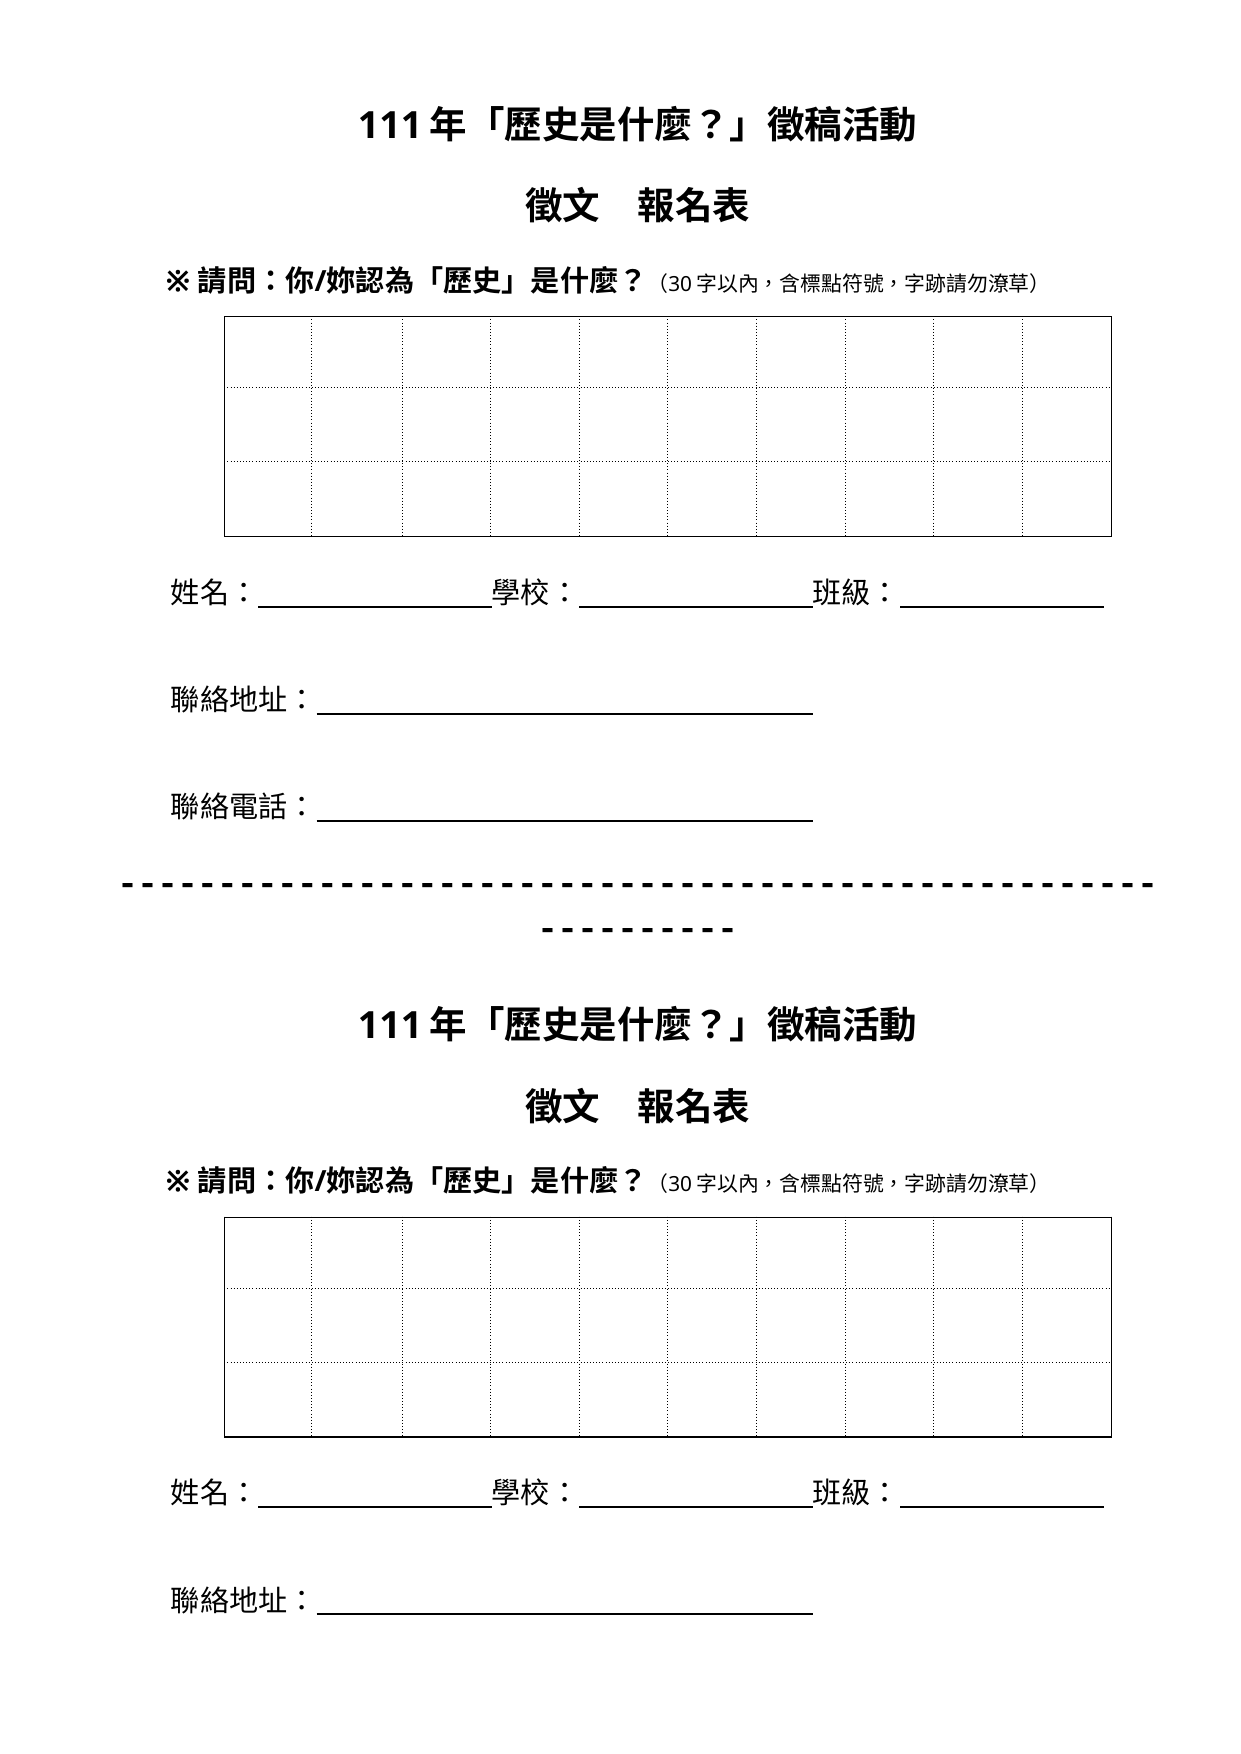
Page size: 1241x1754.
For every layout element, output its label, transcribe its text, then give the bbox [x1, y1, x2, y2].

text 徵文 報名表 [112, 1077, 1162, 1131]
table_cell [845, 387, 934, 461]
table_cell [845, 1288, 934, 1362]
table_header [845, 317, 934, 387]
table_header [579, 1218, 668, 1287]
text 聯絡地址： [112, 1577, 1162, 1619]
table_cell [845, 1362, 934, 1436]
table_header [934, 1218, 1022, 1287]
table_cell [1023, 1288, 1111, 1362]
table_header [757, 317, 845, 387]
table_cell [311, 387, 402, 461]
text 徵文 報名表 [112, 176, 1162, 230]
text 聯絡電話： [112, 784, 1162, 826]
table_cell [491, 461, 579, 536]
table_header [668, 317, 757, 387]
table_header [402, 1218, 491, 1287]
table_cell [1023, 461, 1111, 536]
table_header [311, 317, 402, 387]
table_header [311, 1218, 402, 1287]
table_cell [491, 387, 579, 461]
table_cell [668, 387, 757, 461]
table_cell [225, 461, 311, 536]
table_cell [579, 1288, 668, 1362]
table_header [668, 1218, 757, 1287]
table_cell [311, 1288, 402, 1362]
table_cell [757, 1362, 845, 1436]
table_cell [311, 1362, 402, 1436]
table_cell [225, 387, 311, 461]
text 111年「歷史是什麼？」徵稿活動 [112, 995, 1162, 1049]
table_cell [579, 387, 668, 461]
text 姓名： 學校： 班級： [112, 569, 1162, 612]
text 姓名： 學校： 班級： [112, 1470, 1162, 1512]
text ※ 請問：你/妳認為「歷史」是什麼？（30字以內，含標點符號，字跡請勿潦草） [165, 257, 1162, 300]
table_header [1023, 1218, 1111, 1287]
table_cell [1023, 1362, 1111, 1436]
table_cell [402, 461, 491, 536]
table_header [225, 317, 311, 387]
table_header [757, 1218, 845, 1287]
table_cell [757, 1288, 845, 1362]
text 聯絡地址： [112, 677, 1162, 719]
table_cell [757, 461, 845, 536]
table_cell [579, 461, 668, 536]
table_cell [934, 461, 1022, 536]
table_cell [668, 1288, 757, 1362]
table_header [934, 317, 1022, 387]
table_header [579, 317, 668, 387]
table_header [1023, 317, 1111, 387]
table_header [845, 1218, 934, 1287]
text 111年「歷史是什麼？」徵稿活動 [112, 94, 1162, 149]
table_cell [402, 387, 491, 461]
table_cell [225, 1288, 311, 1362]
table_header [491, 317, 579, 387]
table_cell [934, 387, 1022, 461]
table_cell [225, 1362, 311, 1436]
table_header [225, 1218, 311, 1287]
table_cell [668, 461, 757, 536]
table_cell [402, 1362, 491, 1436]
table_cell [491, 1288, 579, 1362]
table_cell [311, 461, 402, 536]
table_cell [934, 1362, 1022, 1436]
text -------------------------------------------------------------- [112, 859, 1162, 949]
table_cell [1023, 387, 1111, 461]
table_cell [845, 461, 934, 536]
table_cell [757, 387, 845, 461]
table_cell [668, 1362, 757, 1436]
text ※ 請問：你/妳認為「歷史」是什麼？（30字以內，含標點符號，字跡請勿潦草） [165, 1158, 1162, 1200]
table_cell [934, 1288, 1022, 1362]
table_cell [491, 1362, 579, 1436]
table_cell [579, 1362, 668, 1436]
table_header [491, 1218, 579, 1287]
table_cell [402, 1288, 491, 1362]
table_header [402, 317, 491, 387]
